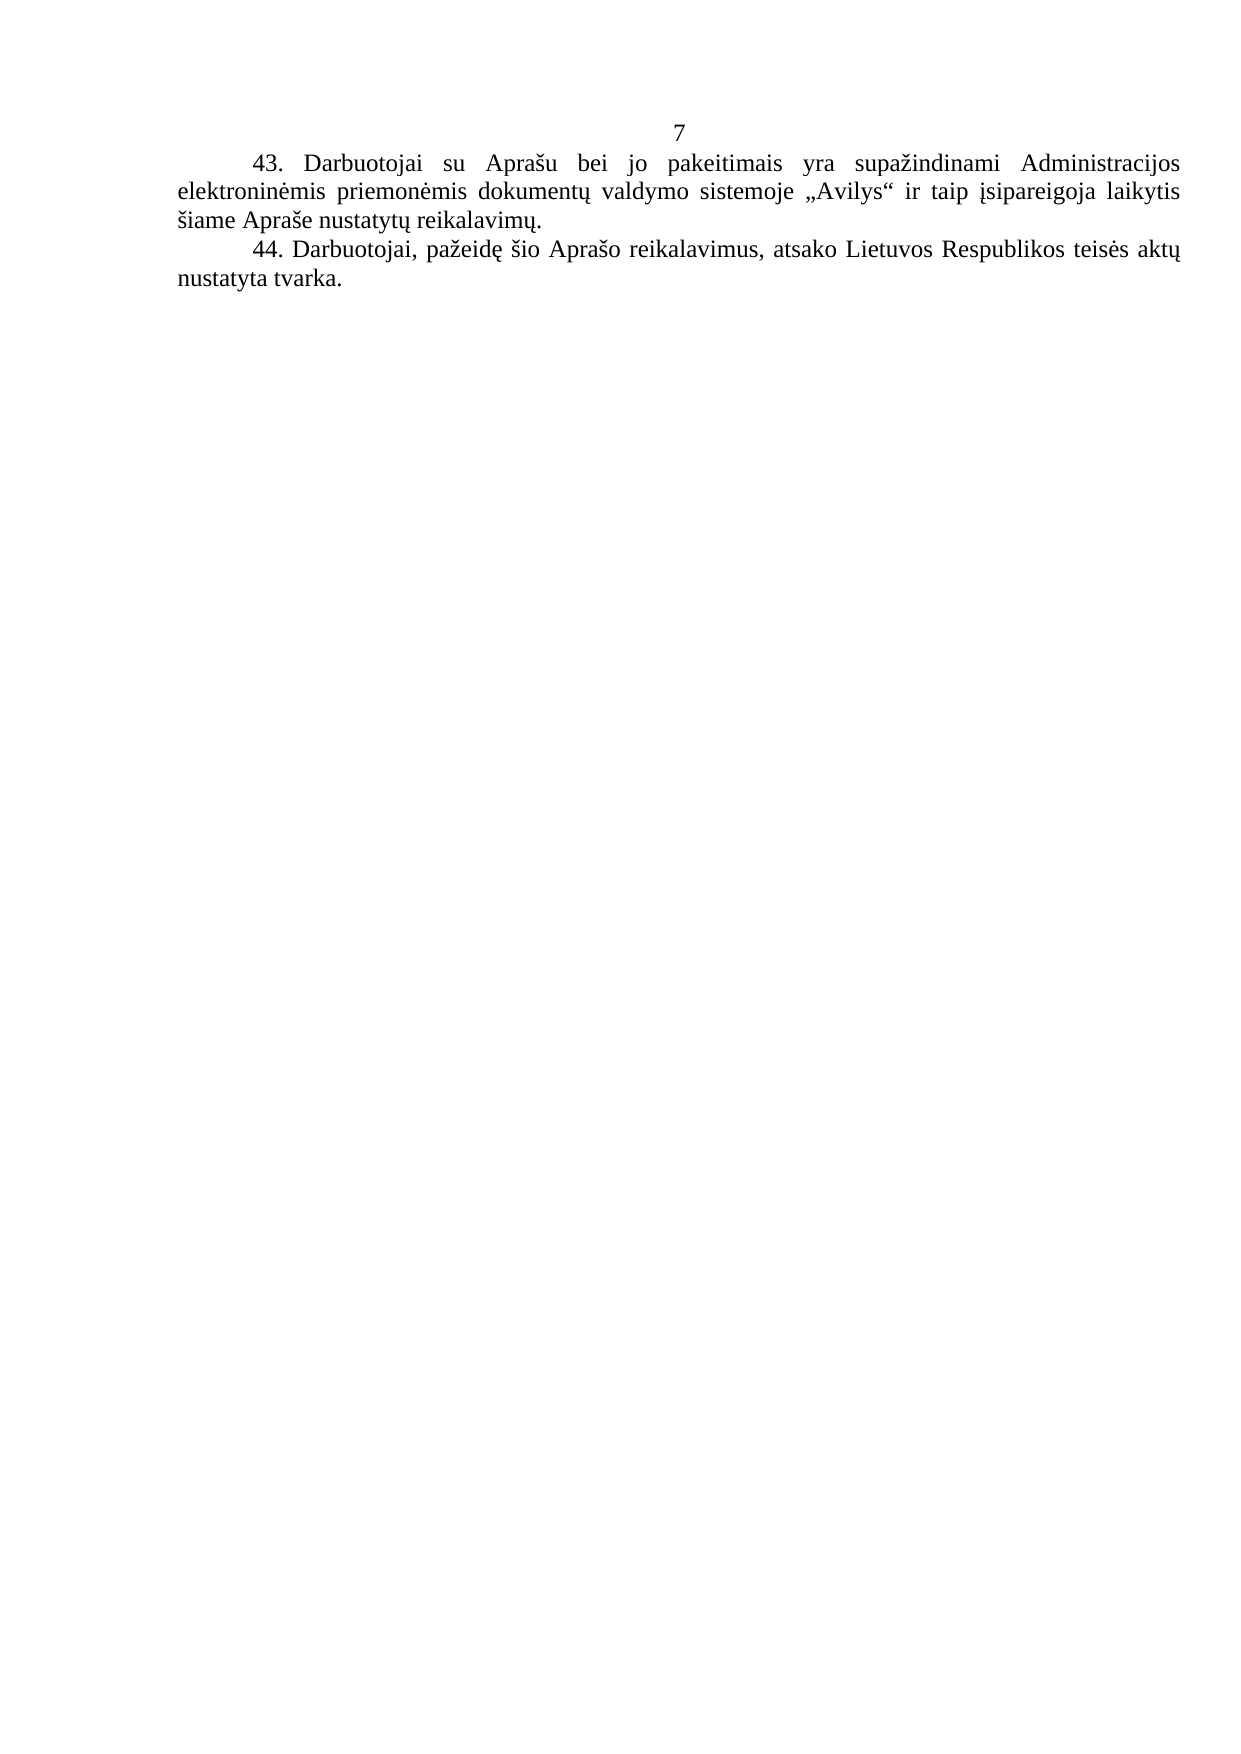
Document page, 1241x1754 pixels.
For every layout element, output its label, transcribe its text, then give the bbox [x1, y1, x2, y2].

text 43. Darbuotojai su Aprašu bei jo pakeitimais yra supažindinami Administracijos elektroninėmis priemonėmis dokumentų valdymo sistemoje „Avilys“ ir taip įsipareigoja laikytis šiame Apraše nustatytų reikalavimų. [177, 148, 1181, 234]
text 44. Darbuotojai, pažeidę šio Aprašo reikalavimus, atsako Lietuvos Respublikos teisės aktų nustatyta tvarka. [177, 234, 1181, 291]
